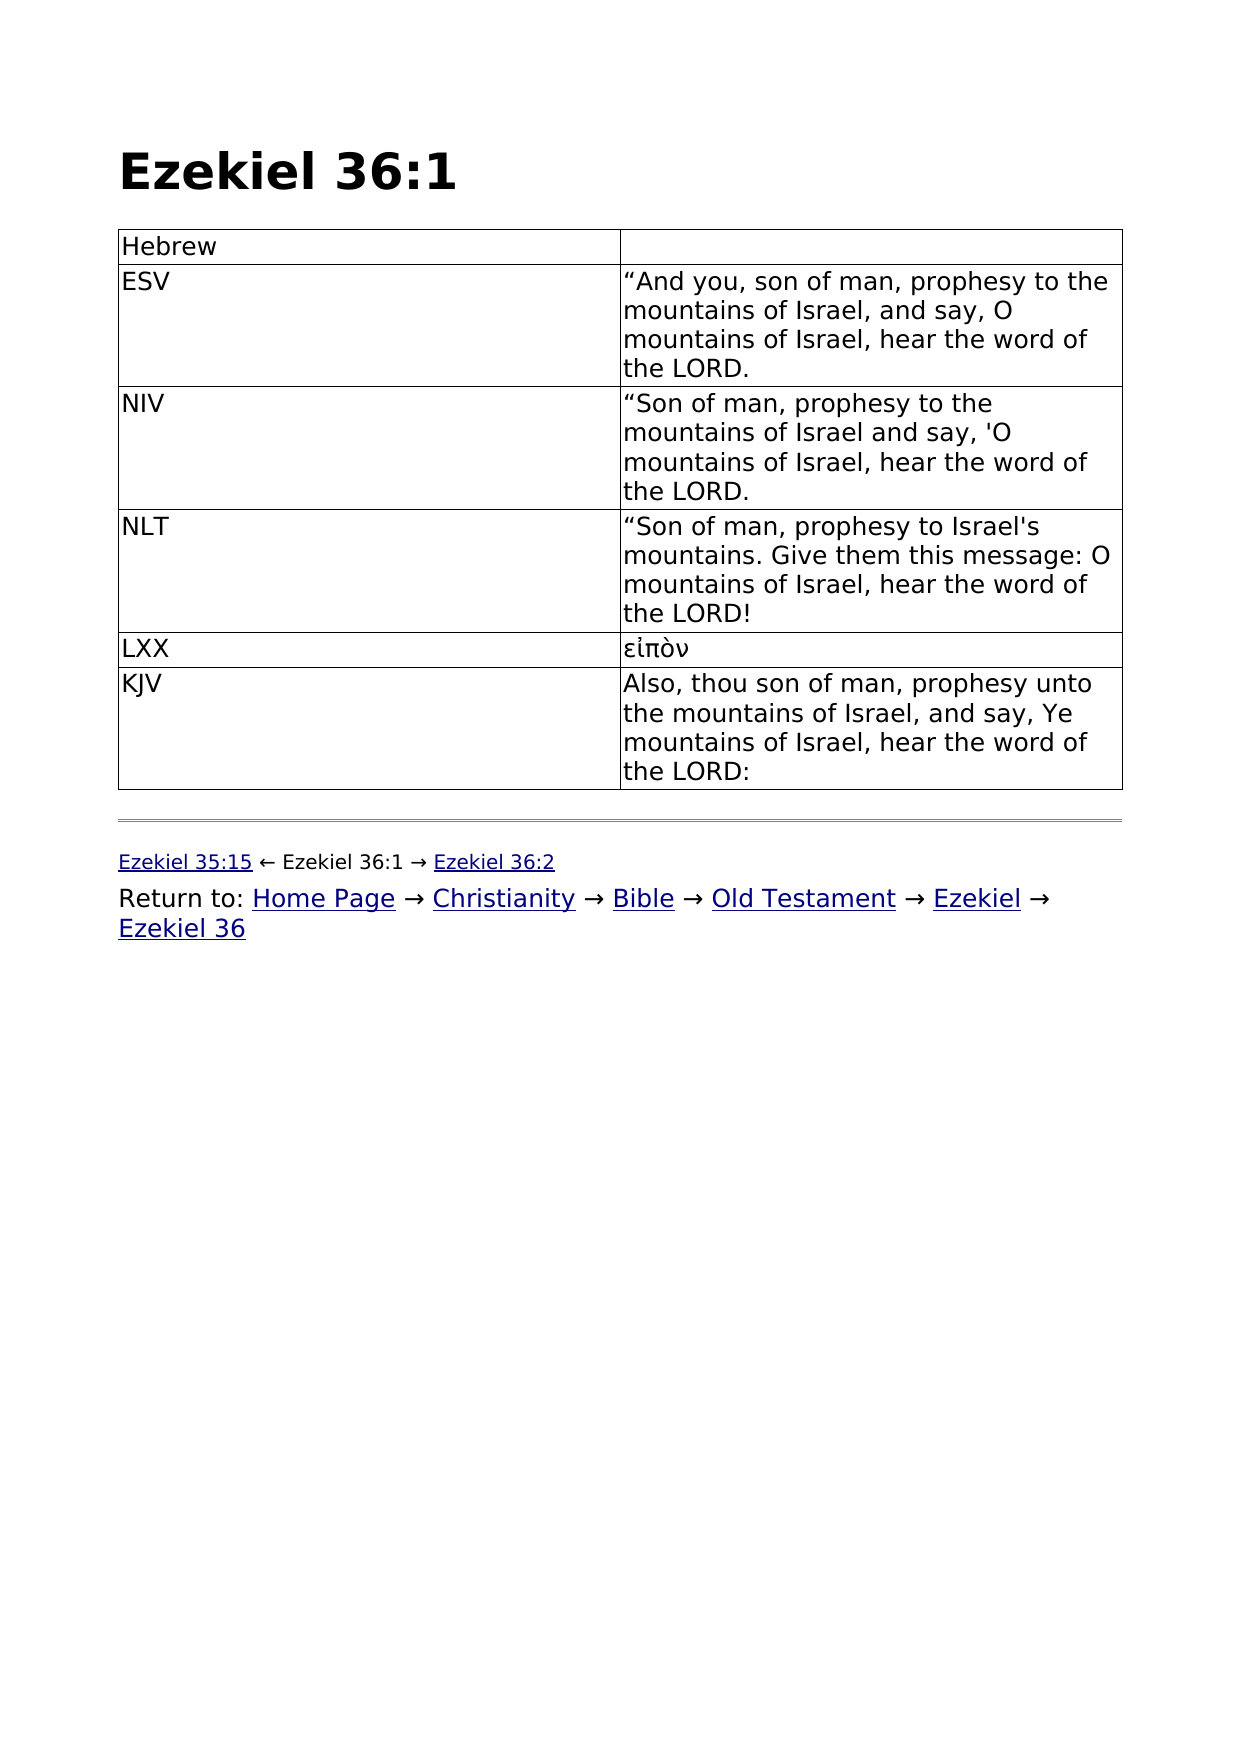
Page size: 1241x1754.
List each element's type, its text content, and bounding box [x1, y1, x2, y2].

table_cell εἰπὸν [621, 633, 1122, 667]
table_cell “And you, son of man, prophesy to the mountains of Israel, and say, O mountains of Israel, hear the word of the LORD. [621, 265, 1122, 386]
text Ezekiel 35:15 ← Ezekiel 36:1 → Ezekiel 36:2 [118, 851, 1122, 884]
table_cell KJV [119, 668, 620, 789]
table_cell ESV [119, 265, 620, 386]
table_cell NIV [119, 387, 620, 509]
subtitle Ezekiel 36:1 [118, 143, 1122, 201]
table_header [621, 230, 1122, 264]
table_cell NLT [119, 510, 620, 632]
text Return to: Home Page → Christianity → Bible → Old Testament → Ezekiel → Ezekiel 36 [118, 884, 1122, 943]
table_cell Also, thou son of man, prophesy unto the mountains of Israel, and say, Ye mountains of Israel, hear the word of the LORD: [621, 668, 1122, 789]
table_cell “Son of man, prophesy to the mountains of Israel and say, 'O mountains of Israel, hear the word of the LORD. [621, 387, 1122, 509]
table_header Hebrew [119, 230, 620, 264]
table_cell LXX [119, 633, 620, 667]
table_cell “Son of man, prophesy to Israel's mountains. Give them this message: O mountains of Israel, hear the word of the LORD! [621, 510, 1122, 632]
